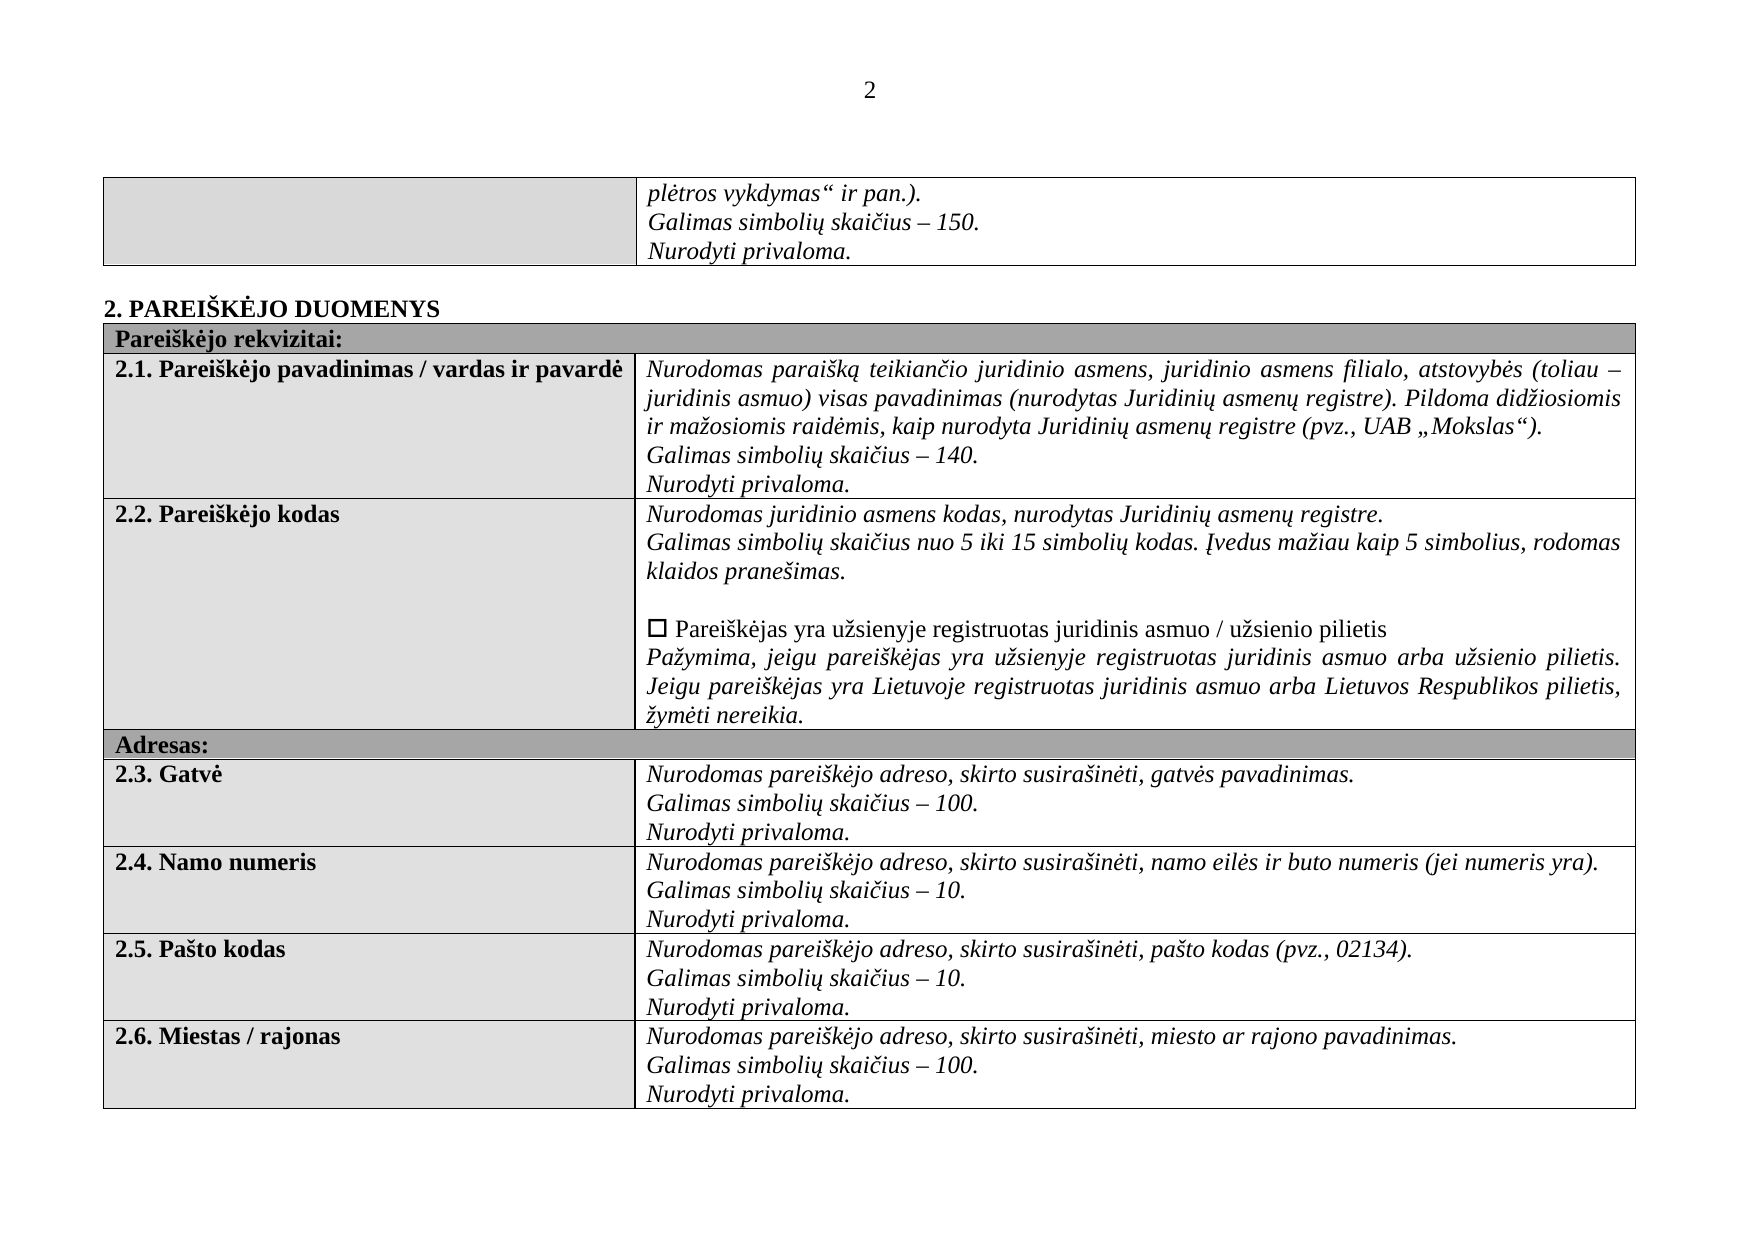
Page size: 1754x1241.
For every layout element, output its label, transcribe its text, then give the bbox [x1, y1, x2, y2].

table_cell plėtros vykdymas“ ir pan.). Galimas simbolių skaičius – 150. Nurodyti privaloma. [637, 178, 1635, 264]
table_cell 2.5. Pašto kodas [104, 934, 634, 1020]
table_cell 2.2. Pareiškėjo kodas [104, 499, 634, 729]
table_cell Nurodomas pareiškėjo adreso, skirto susirašinėti, namo eilės ir buto numeris (jei numeris yra). Galimas simbolių skaičius – 10. Nurodyti privaloma. [636, 847, 1635, 933]
text 2. PAREIŠKĖJO DUOMENYS [103, 294, 1636, 323]
table_cell Nurodomas paraišką teikiančio juridinio asmens, juridinio asmens filialo, atstovybės (toliau – juridinis asmuo) visas pavadinimas (nurodytas Juridinių asmenų registre). Pildoma didžiosiomis ir mažosiomis raidėmis, kaip nurodyta Juridinių asmenų registre (pvz., UAB „Mokslas“). Galimas simbolių skaičius – 140. Nurodyti privaloma. [636, 354, 1635, 498]
table_cell 2.3. Gatvė [104, 760, 634, 846]
table_cell 2.4. Namo numeris [104, 847, 634, 933]
table_cell Nurodomas pareiškėjo adreso, skirto susirašinėti, miesto ar rajono pavadinimas. Galimas simbolių skaičius – 100. Nurodyti privaloma. [636, 1021, 1635, 1108]
table_cell [104, 178, 636, 264]
table_cell Nurodomas pareiškėjo adreso, skirto susirašinėti, pašto kodas (pvz., 02134). Galimas simbolių skaičius – 10. Nurodyti privaloma. [636, 934, 1635, 1020]
table_cell Adresas: [104, 730, 1635, 758]
table_cell Nurodomas pareiškėjo adreso, skirto susirašinėti, gatvės pavadinimas. Galimas simbolių skaičius – 100. Nurodyti privaloma. [636, 760, 1635, 846]
table_cell Nurodomas juridinio asmens kodas, nurodytas Juridinių asmenų registre. Galimas simbolių skaičius nuo 5 iki 15 simbolių kodas. Įvedus mažiau kaip 5 simbolius, rodomas klaidos pranešimas.  Pareiškėjas yra užsienyje registruotas juridinis asmuo / užsienio pilietis Pažymima, jeigu pareiškėjas yra užsienyje registruotas juridinis asmuo arba užsienio pilietis. Jeigu pareiškėjas yra Lietuvoje registruotas juridinis asmuo arba Lietuvos Respublikos pilietis, žymėti nereikia. [636, 499, 1635, 729]
table_cell 2.1. Pareiškėjo pavadinimas / vardas ir pavardė [104, 354, 634, 498]
table_cell 2.6. Miestas / rajonas [104, 1021, 634, 1108]
table_header Pareiškėjo rekvizitai: [104, 324, 1635, 353]
